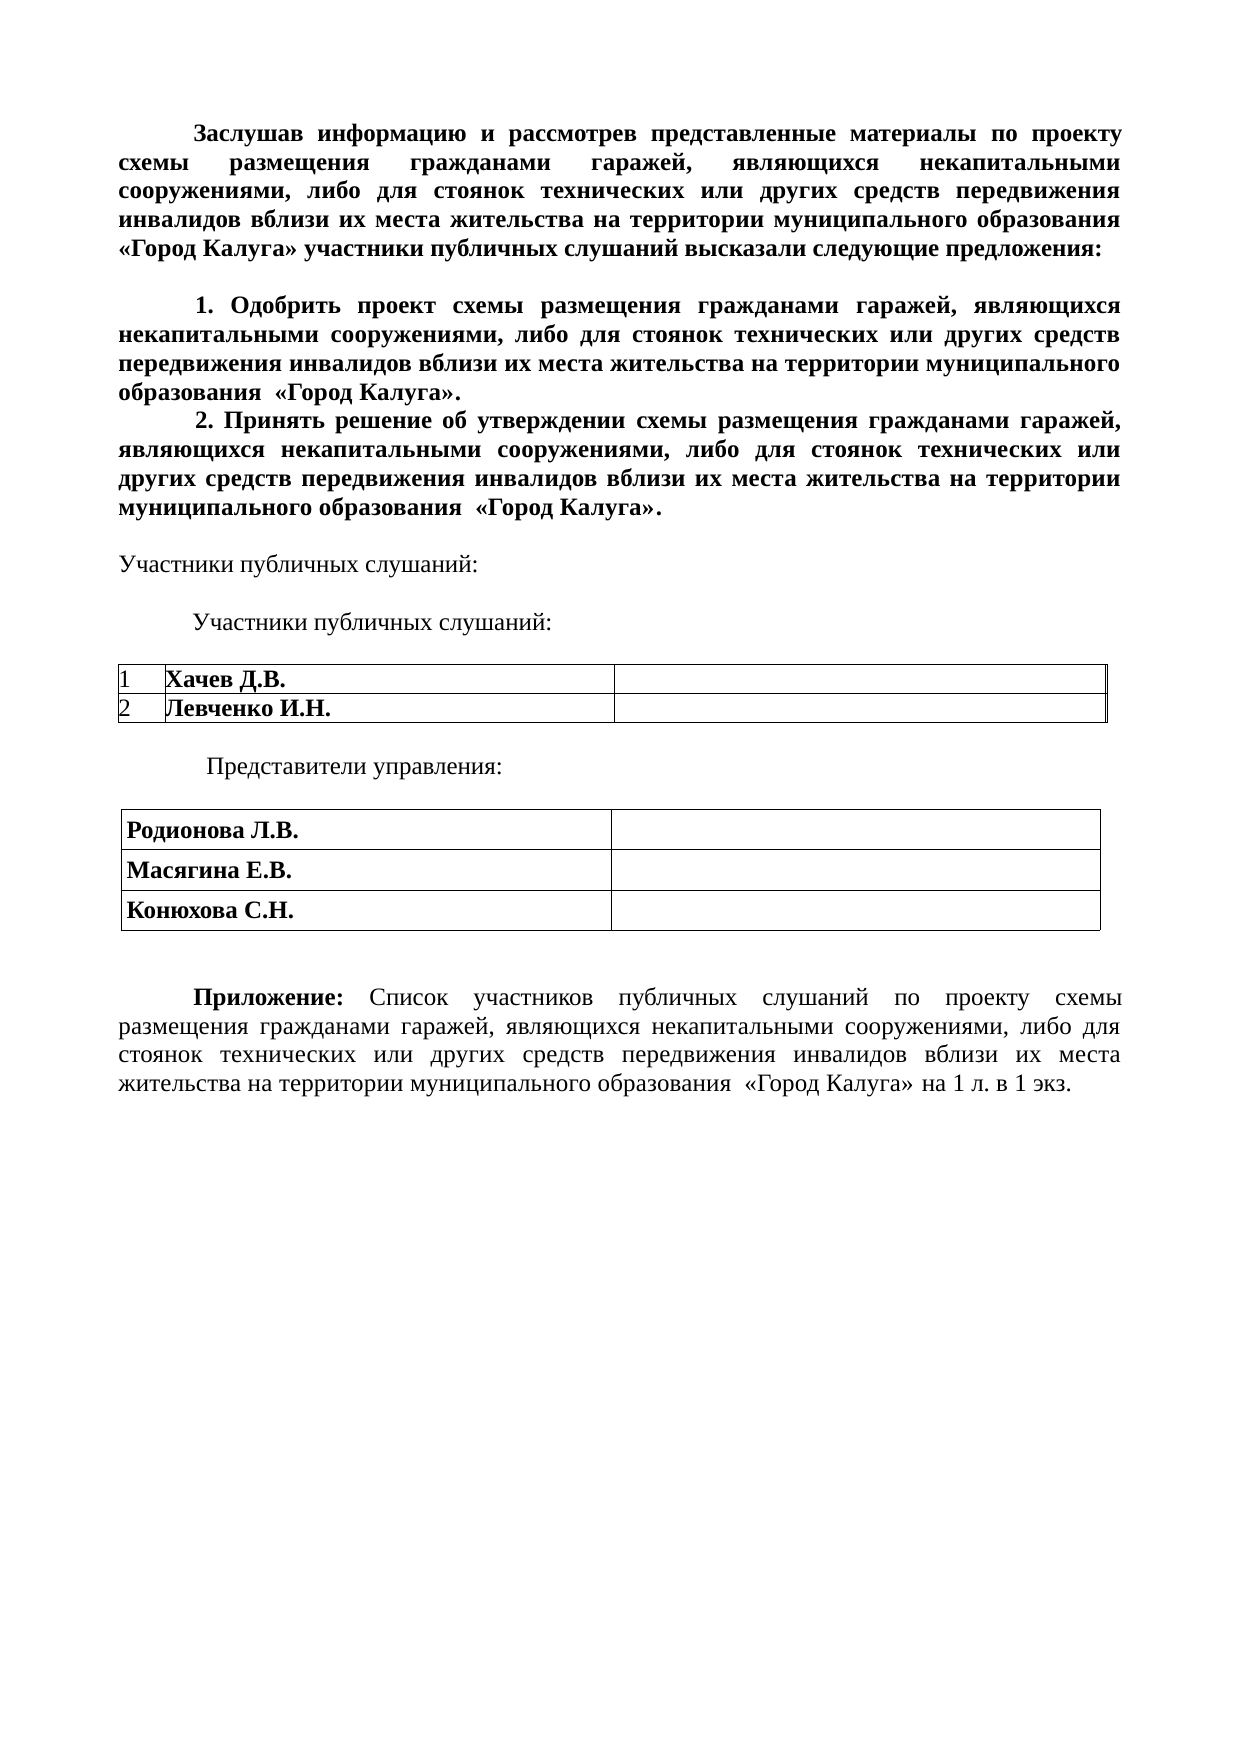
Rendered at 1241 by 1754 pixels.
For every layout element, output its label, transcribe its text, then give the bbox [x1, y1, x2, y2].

table_cell [615, 694, 1105, 722]
table_header [615, 665, 1105, 693]
table_header [612, 810, 1100, 849]
text Участники публичных слушаний: [118, 607, 1122, 636]
table_cell Левченко И.Н. [166, 694, 614, 722]
table_header Хачев Д.В. [166, 665, 614, 693]
table_cell [612, 850, 1100, 889]
table_cell [1108, 693, 1116, 722]
table_header Родионова Л.В. [122, 810, 611, 849]
table_cell [612, 891, 1100, 930]
table_header 1 [119, 665, 165, 693]
table_cell 2 [119, 694, 165, 722]
table_cell Конюхова С.Н. [122, 891, 611, 930]
text Приложение: Список участников публичных слушаний по проекту схемы размещения гражданами гаражей, являющихся некапитальными сооружениями, либо для стоянок технических или других средств передвижения инвалидов вблизи их места жительства на территории муниципального образования «Город Калуга» на 1 л. в 1 экз. [118, 982, 1122, 1097]
text 1. Одобрить проект схемы размещения гражданами гаражей, являющихся некапитальными сооружениями, либо для стоянок технических или других средств передвижения инвалидов вблизи их места жительства на территории муниципального образования «Город Калуга». [118, 291, 1122, 406]
text Заслушав информацию и рассмотрев представленные материалы по проекту схемы размещения гражданами гаражей, являющихся некапитальными сооружениями, либо для стоянок технических или других средств передвижения инвалидов вблизи их места жительства на территории муниципального образования «Город Калуга» участники публичных слушаний высказали следующие предложения: [118, 118, 1122, 262]
table_cell Масягина Е.В. [122, 850, 611, 889]
text 2. Принять решение об утверждении схемы размещения гражданами гаражей, являющихся некапитальными сооружениями, либо для стоянок технических или других средств передвижения инвалидов вблизи их места жительства на территории муниципального образования «Город Калуга». [118, 406, 1122, 521]
table_header [1108, 664, 1116, 693]
table_cell Представители управления: [118, 722, 1116, 930]
text Участники публичных слушаний: [118, 549, 1122, 578]
